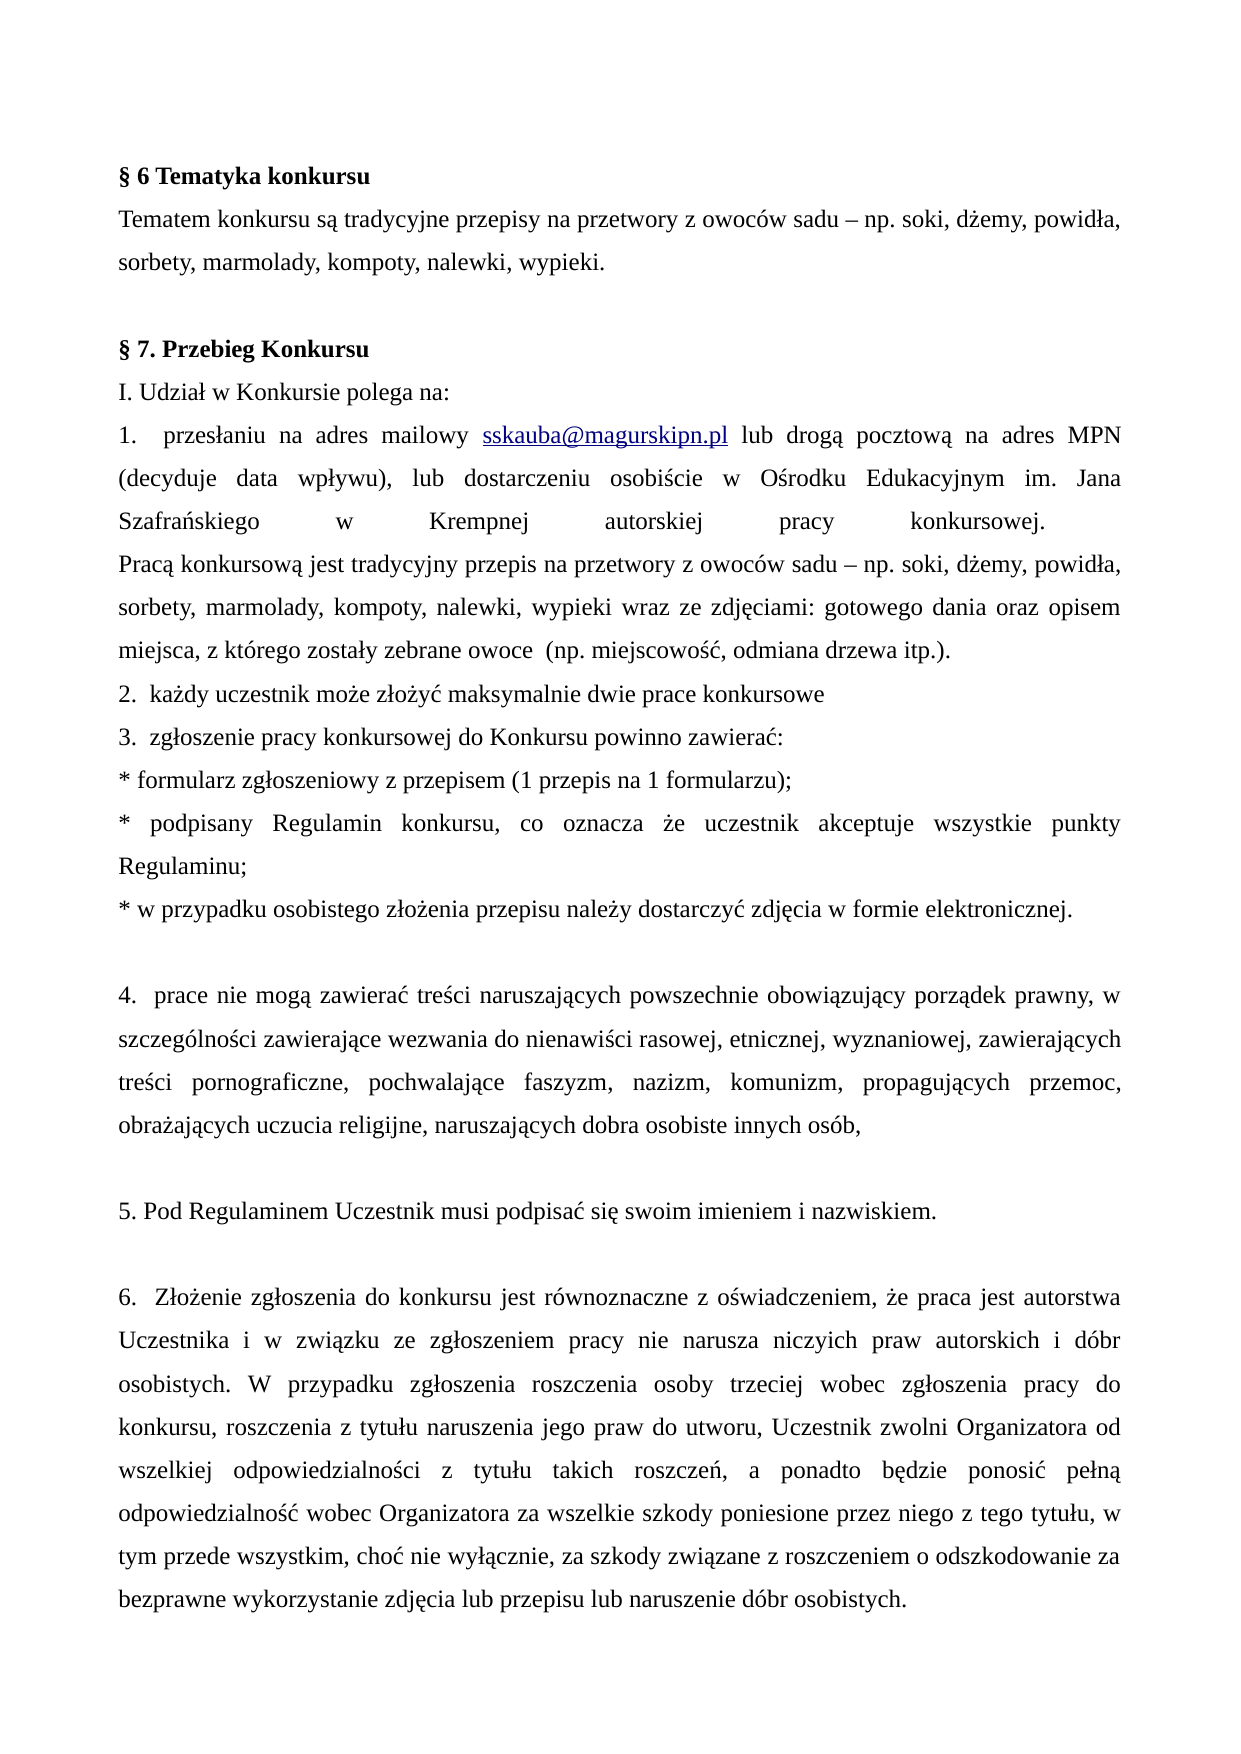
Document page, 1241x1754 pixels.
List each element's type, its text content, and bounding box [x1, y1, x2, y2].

text 2. każdy uczestnik może złożyć maksymalnie dwie prace konkursowe [118, 679, 1122, 707]
text * podpisany Regulamin konkursu, co oznacza że uczestnik akceptuje wszystkie punkty Regulaminu; [118, 808, 1122, 880]
text § 6 Tematyka konkursu [118, 161, 1122, 190]
text Tematem konkursu są tradycyjne przepisy na przetwory z owoców sadu – np. soki, dżemy, powidła, sorbety, marmolady, kompoty, nalewki, wypieki. [118, 204, 1122, 276]
text * w przypadku osobistego złożenia przepisu należy dostarczyć zdjęcia w formie elektronicznej. [118, 894, 1122, 923]
text * formularz zgłoszeniowy z przepisem (1 przepis na 1 formularzu); [118, 765, 1122, 794]
text 6. Złożenie zgłoszenia do konkursu jest równoznaczne z oświadczeniem, że praca jest autorstwa Uczestnika i w związku ze zgłoszeniem pracy nie narusza niczyich praw autorskich i dóbr osobistych. W przypadku zgłoszenia roszczenia osoby trzeciej wobec zgłoszenia pracy do konkursu, roszczenia z tytułu naruszenia jego praw do utworu, Uczestnik zwolni Organizatora od wszelkiej odpowiedzialności z tytułu takich roszczeń, a ponadto będzie ponosić pełną odpowiedzialność wobec Organizatora za wszelkie szkody poniesione przez niego z tego tytułu, w tym przede wszystkim, choć nie wyłącznie, za szkody związane z roszczeniem o odszkodowanie za bezprawne wykorzystanie zdjęcia lub przepisu lub naruszenie dóbr osobistych. [118, 1282, 1122, 1613]
text 4. prace nie mogą zawierać treści naruszających powszechnie obowiązujący porządek prawny, w szczególności zawierające wezwania do nienawiści rasowej, etnicznej, wyznaniowej, zawierających treści pornograficzne, pochwalające faszyzm, nazizm, komunizm, propagujących przemoc, obrażających uczucia religijne, naruszających dobra osobiste innych osób, [118, 981, 1122, 1139]
text 1. przesłaniu na adres mailowy sskauba@magurskipn.pl lub drogą pocztową na adres MPN (decyduje data wpływu), lub dostarczeniu osobiście w Ośrodku Edukacyjnym im. Jana Szafrańskiego w Krempnej autorskiej pracy konkursowej. Pracą konkursową jest tradycyjny przepis na przetwory z owoców sadu – np. soki, dżemy, powidła, sorbety, marmolady, kompoty, nalewki, wypieki wraz ze zdjęciami: gotowego dania oraz opisem miejsca, z którego zostały zebrane owoce (np. miejscowość, odmiana drzewa itp.). [118, 420, 1122, 664]
text I. Udział w Konkursie polega na: [118, 377, 1122, 406]
text 3. zgłoszenie pracy konkursowej do Konkursu powinno zawierać: [118, 722, 1122, 751]
text § 7. Przebieg Konkursu [118, 291, 1122, 362]
text 5. Pod Regulaminem Uczestnik musi podpisać się swoim imieniem i nazwiskiem. [118, 1196, 1122, 1225]
